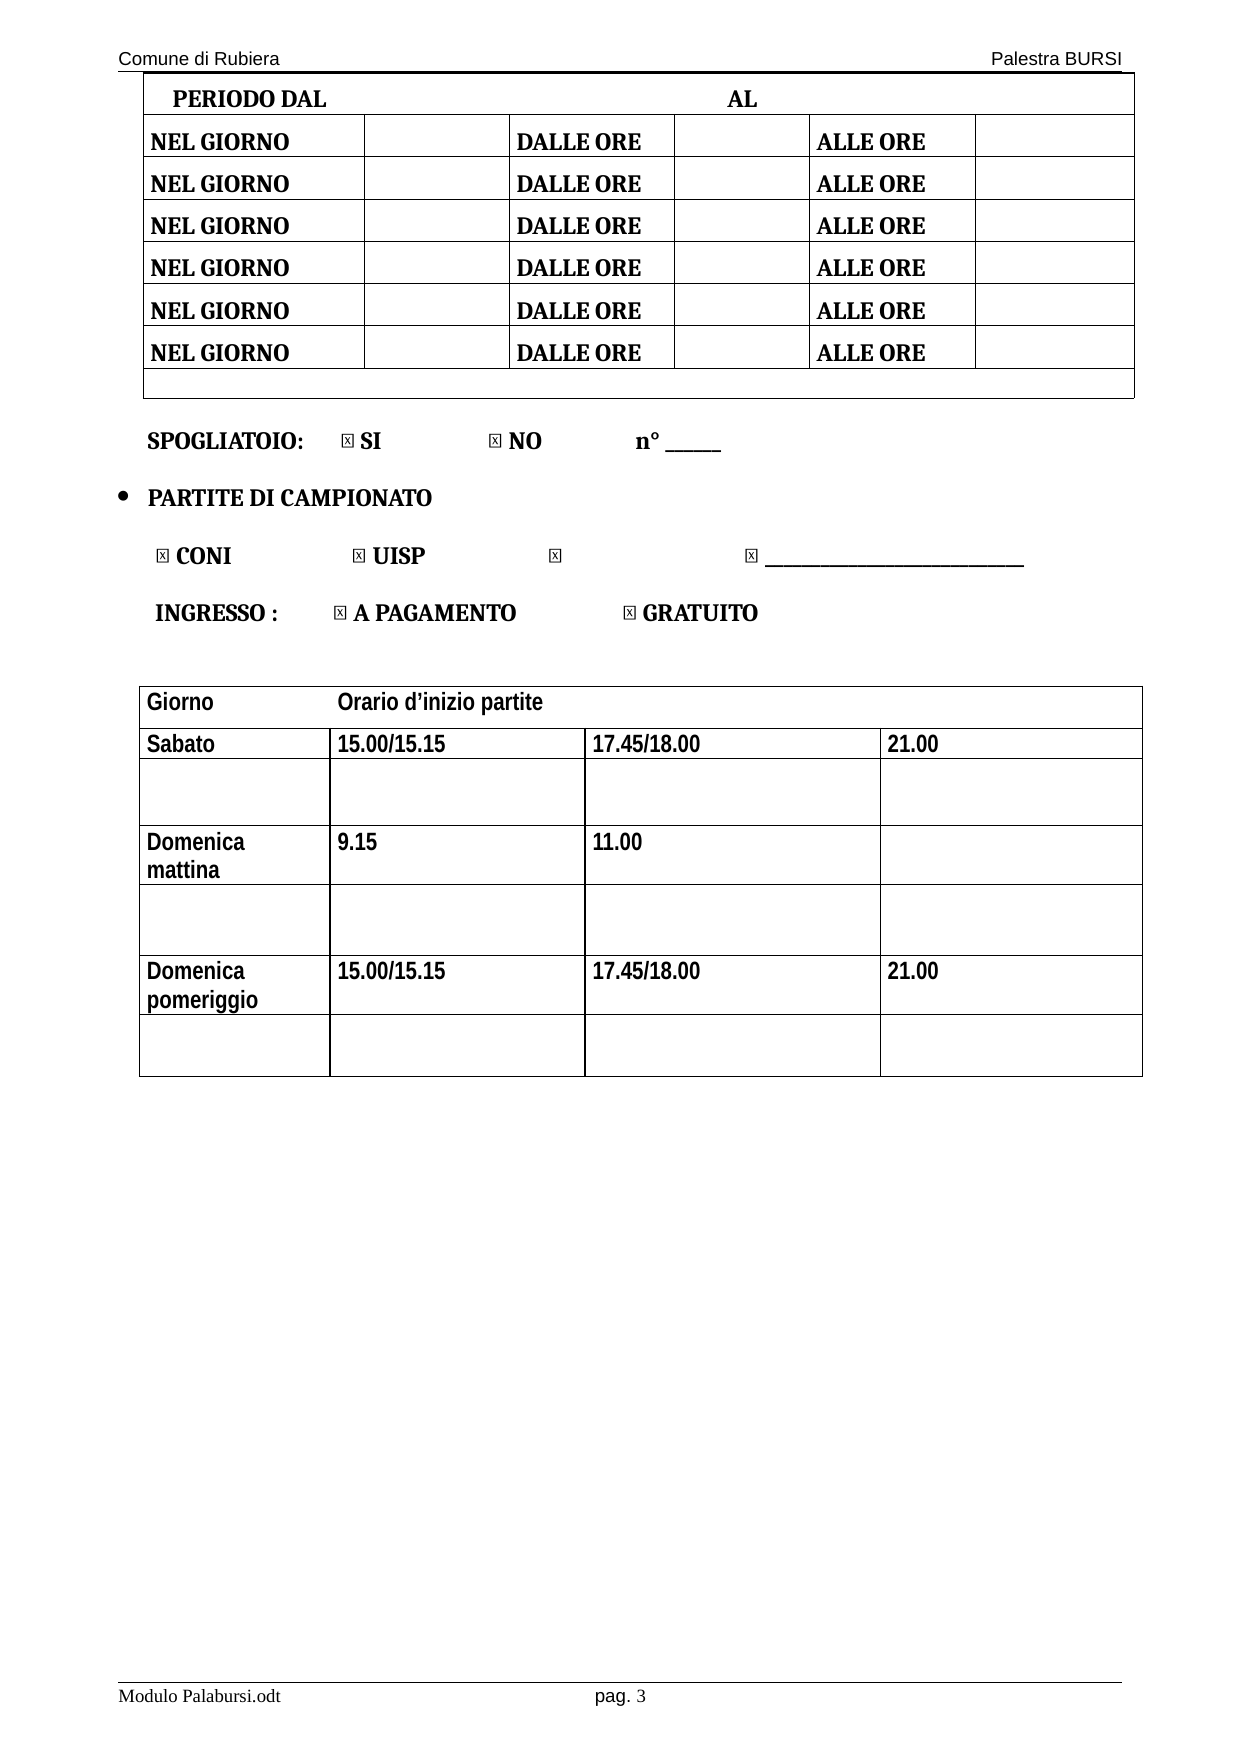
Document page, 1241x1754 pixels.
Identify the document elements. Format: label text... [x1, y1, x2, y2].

table_cell [365, 326, 509, 368]
table_cell [365, 157, 509, 198]
table_cell [675, 200, 809, 241]
table_header Orario d’inizio partite [330, 687, 1142, 728]
table_cell NEL GIORNO [144, 242, 364, 283]
table_cell NEL GIORNO [144, 284, 364, 325]
table_cell [331, 885, 584, 955]
table_cell 15.00/15.15 [331, 729, 584, 757]
table_cell [140, 1015, 329, 1076]
table_cell [675, 115, 809, 156]
table_cell NEL GIORNO [144, 157, 364, 198]
table_cell ALLE ORE [810, 200, 975, 241]
table_header  UISP [344, 542, 540, 571]
table_cell DALLE ORE [510, 200, 674, 241]
table_cell DALLE ORE [510, 326, 674, 368]
table_header  ____________________________ [736, 542, 1129, 571]
table_cell DALLE ORE [510, 284, 674, 325]
table_cell DALLE ORE [510, 242, 674, 283]
table_cell [331, 759, 584, 825]
table_cell DALLE ORE [510, 115, 674, 156]
table_header  [540, 542, 736, 571]
table_cell [881, 1015, 1142, 1076]
table_cell [881, 885, 1142, 955]
table_cell [675, 369, 797, 397]
table_cell 11.00 [586, 826, 880, 884]
table_cell NEL GIORNO [144, 200, 364, 241]
table_cell DALLE ORE [510, 157, 674, 198]
table_header Giorno [140, 687, 330, 728]
table_cell [586, 759, 880, 825]
table_cell [140, 885, 329, 955]
table_header INGRESSO : [148, 599, 325, 628]
table_cell [365, 200, 509, 241]
table_cell [586, 885, 880, 955]
table_cell ALLE ORE [810, 284, 975, 325]
table_header  CONI [148, 542, 344, 571]
table_header PERIODO DAL [144, 74, 364, 114]
table_header  GRATUITO [615, 599, 942, 628]
table_cell [140, 759, 329, 825]
table_cell [881, 759, 1142, 825]
table_cell [881, 826, 1142, 884]
table_cell [961, 369, 1134, 397]
table_cell [797, 369, 961, 397]
table_cell Domenica mattina [140, 826, 329, 884]
table_cell 21.00 [881, 956, 1142, 1014]
table_cell [365, 115, 509, 156]
table_cell [675, 157, 809, 198]
table_cell Sabato [140, 729, 329, 757]
table_header AL [675, 74, 809, 114]
text SPOGLIATOIO:  SI  NO n° ______ [148, 427, 1122, 456]
table_cell 15.00/15.15 [331, 956, 584, 1014]
table_cell [976, 284, 1134, 325]
table_cell ALLE ORE [810, 326, 975, 368]
table_cell [331, 1015, 584, 1076]
table_cell [976, 326, 1134, 368]
table_cell [365, 284, 509, 325]
table_cell ALLE ORE [810, 157, 975, 198]
table_header  A PAGAMENTO [325, 599, 614, 628]
table_cell [675, 284, 809, 325]
table_cell [144, 369, 364, 397]
table_cell NEL GIORNO [144, 115, 364, 156]
table_cell [365, 369, 512, 397]
table_header [365, 74, 674, 114]
table_cell [586, 1015, 880, 1076]
table_header [809, 74, 1134, 114]
table_cell [976, 115, 1134, 156]
table_cell [976, 242, 1134, 283]
table_cell [675, 326, 809, 368]
table_cell 17.45/18.00 [586, 956, 880, 1014]
table_cell [976, 200, 1134, 241]
table_cell ALLE ORE [810, 115, 975, 156]
table_cell 9.15 [331, 826, 584, 884]
table_cell NEL GIORNO [144, 326, 364, 368]
list PARTITE DI CAMPIONATO [118, 484, 1122, 513]
table_cell ALLE ORE [810, 242, 975, 283]
table_cell Domenica pomeriggio [140, 956, 329, 1014]
table_cell 21.00 [881, 729, 1142, 757]
table_cell 17.45/18.00 [586, 729, 880, 757]
table_cell [512, 369, 674, 397]
table_cell [675, 242, 809, 283]
table_cell [365, 242, 509, 283]
table_cell [976, 157, 1134, 198]
